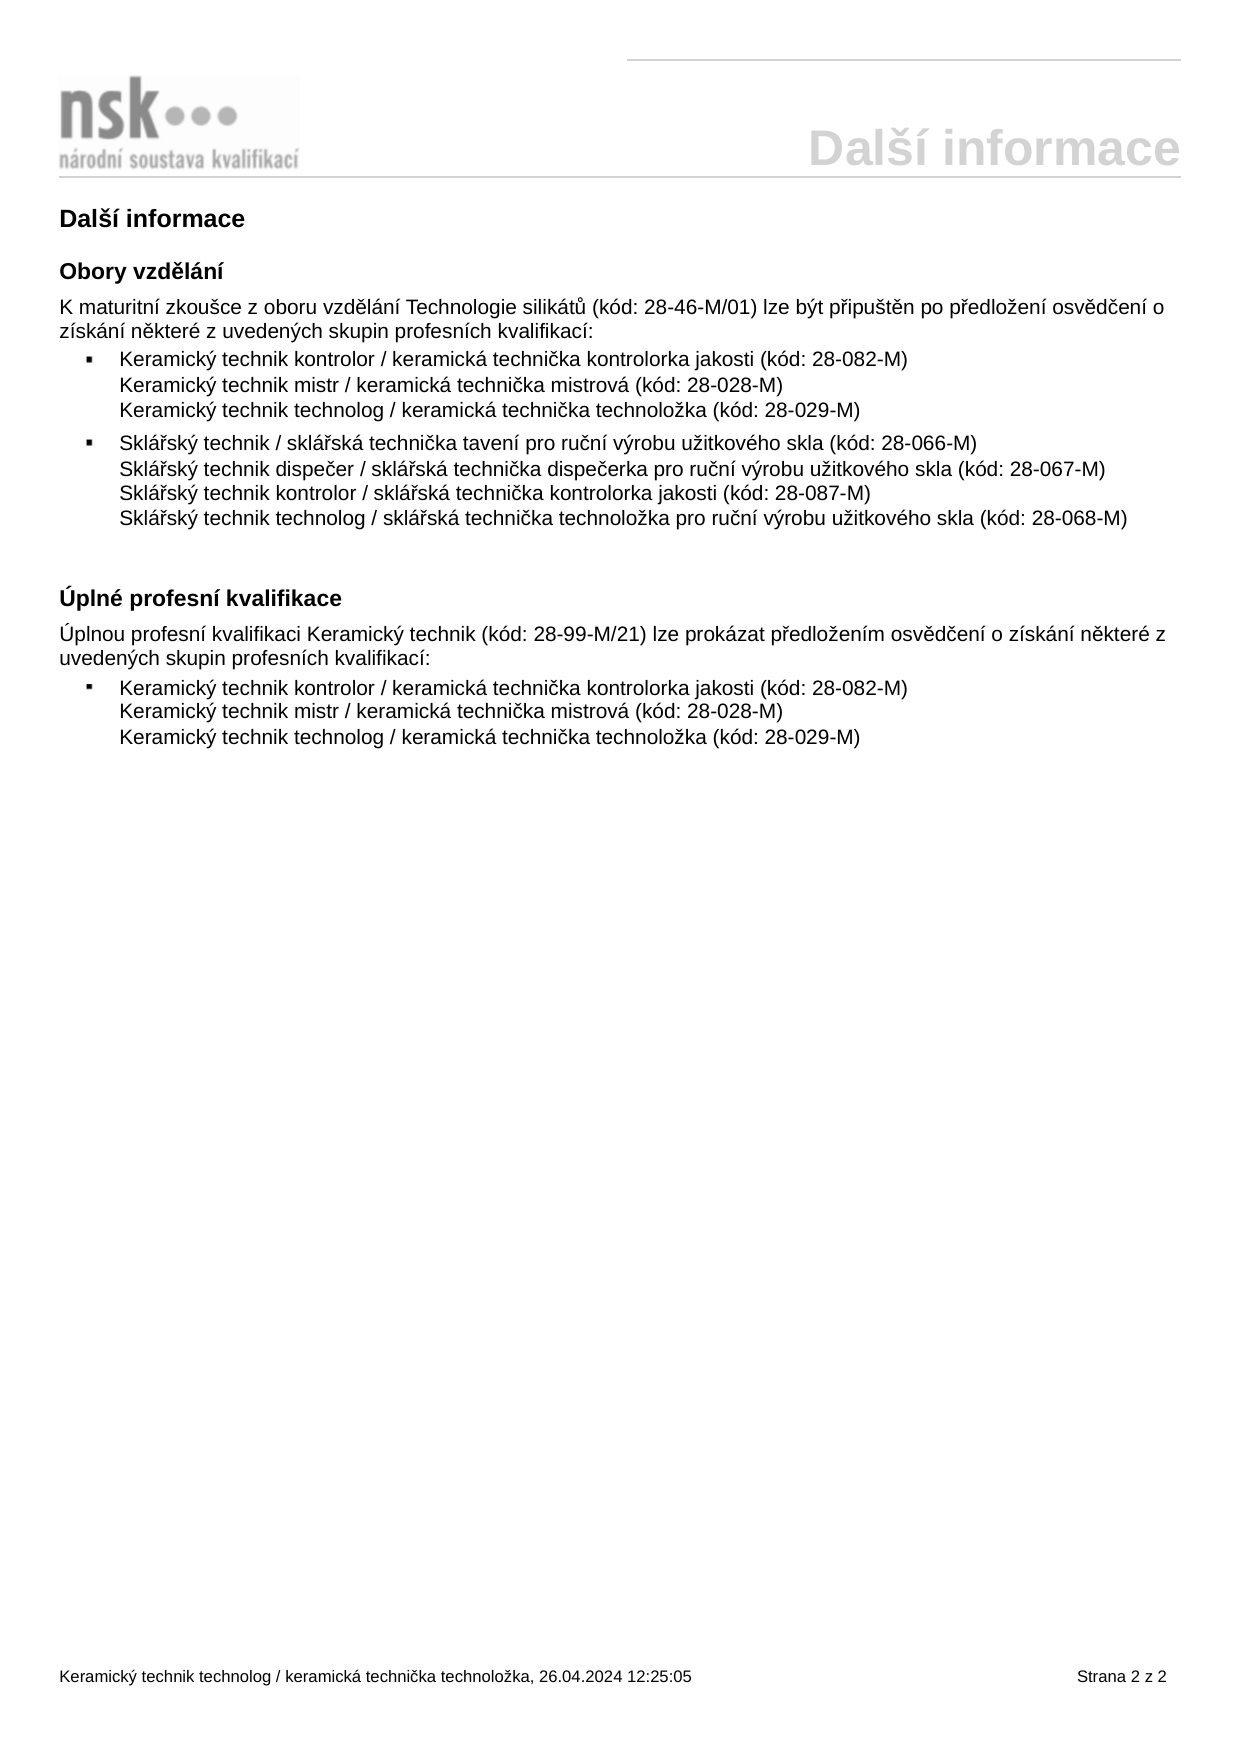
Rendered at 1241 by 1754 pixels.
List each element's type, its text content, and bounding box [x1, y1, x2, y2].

table_cell [861, 1370, 1167, 1658]
table_cell Sklářský technik technolog / sklářská technička technoložka pro ruční výrobu užitkového skla (kód: 28-068-M) [119, 506, 1181, 530]
table_cell Keramický technik technolog / keramická technička technoložka (kód: 28-029-M) [119, 725, 1181, 749]
table_cell [482, 749, 619, 782]
table_cell Keramický technik mistr / keramická technička mistrová (kód: 28-028-M) [119, 373, 1181, 398]
table_cell [59, 782, 119, 1082]
table_cell [1167, 343, 1181, 347]
table_cell [482, 343, 619, 347]
table_cell [861, 1082, 1167, 1370]
table_cell [619, 194, 627, 200]
table_cell Sklářský technik / sklářská technička tavení pro ruční výrobu užitkového skla (kód: 28-066-M) [119, 431, 1181, 456]
table_cell [59, 456, 119, 480]
table_cell Keramický technik kontrolor / keramická technička kontrolorka jakosti (kód: 28-082-M) [119, 347, 1181, 373]
table_cell [59, 236, 119, 248]
table_cell [482, 171, 619, 176]
table_cell [119, 1370, 482, 1658]
table_cell [619, 1370, 627, 1658]
table_cell [59, 398, 119, 422]
table_cell [619, 1082, 627, 1370]
table_cell [1167, 194, 1181, 200]
table_cell Sklářský technik dispečer / sklářská technička dispečerka pro ruční výrobu užitkového skla (kód: 28-067-M) [119, 456, 1181, 480]
table_cell [861, 669, 1167, 675]
table_cell [119, 1082, 482, 1370]
table_cell [619, 170, 627, 176]
table_cell [119, 422, 482, 431]
table_cell [1167, 236, 1181, 248]
picture [59, 431, 119, 455]
table_cell [59, 194, 119, 200]
table_cell [59, 563, 119, 575]
table_cell [619, 749, 627, 782]
table_cell [627, 669, 861, 675]
table_cell Strana 2 z 2 [861, 1658, 1167, 1694]
table_cell [619, 530, 627, 563]
table_cell [619, 563, 627, 575]
table_cell [619, 669, 627, 675]
table_cell [119, 194, 482, 200]
table_cell [627, 782, 861, 1082]
table_cell [619, 236, 627, 248]
picture [59, 675, 119, 698]
table_cell [119, 236, 482, 248]
table_cell [861, 782, 1167, 1082]
table_cell [1167, 669, 1181, 675]
table_cell Úplnou profesní kvalifikaci Keramický technik (kód: 28-99-M/21) lze prokázat předložením osvědčení o získání některé z uvedených skupin profesních kvalifikací: [59, 621, 1181, 669]
table_cell [119, 669, 482, 675]
table_cell [59, 1370, 119, 1658]
table_cell [1167, 749, 1181, 782]
table_cell Keramický technik kontrolor / keramická technička kontrolorka jakosti (kód: 28-082-M) [119, 675, 1181, 699]
table_cell [1167, 422, 1181, 431]
table_cell [119, 530, 482, 563]
table_cell [482, 563, 619, 575]
table_cell [482, 669, 619, 675]
table_cell [1167, 782, 1181, 1082]
table_cell [861, 530, 1167, 563]
table_cell [627, 343, 861, 347]
table_cell [1167, 1082, 1181, 1370]
table_cell [627, 194, 861, 200]
table_cell [482, 530, 619, 563]
table_cell Další informace [627, 61, 1181, 176]
table_cell K maturitní zkoušce z oboru vzdělání Technologie silikátů (kód: 28-46-M/01) lze být připuštěn po předložení osvědčení o získání některé z uvedených skupin profesních kvalifikací: [59, 295, 1181, 343]
table_cell [861, 194, 1167, 200]
picture [59, 347, 119, 372]
table_cell Úplné profesní kvalifikace [59, 575, 1181, 621]
picture [58, 59, 620, 171]
table_cell [627, 563, 861, 575]
table_cell Keramický technik mistr / keramická technička mistrová (kód: 28-028-M) [119, 699, 1181, 725]
table_cell [861, 236, 1167, 248]
table_cell [627, 236, 861, 248]
table_cell [1167, 563, 1181, 575]
table_cell [627, 530, 861, 563]
table_cell [59, 422, 119, 431]
table_cell Další informace [59, 200, 1181, 236]
table_cell [119, 749, 482, 782]
table_cell [482, 194, 619, 200]
table_cell [619, 422, 627, 431]
table_cell [482, 422, 619, 431]
table_cell [861, 749, 1167, 782]
table_cell [59, 749, 119, 782]
table_cell Sklářský technik kontrolor / sklářská technička kontrolorka jakosti (kód: 28-087-M) [119, 480, 1181, 506]
table_cell [59, 171, 119, 176]
table_cell [119, 171, 482, 176]
table_cell [119, 782, 482, 1082]
table_cell [627, 1082, 861, 1370]
table_cell [119, 563, 482, 575]
table_cell [482, 1370, 619, 1658]
table_cell [59, 480, 119, 506]
table_cell [59, 178, 1181, 194]
table_cell [482, 782, 619, 1082]
table_cell [59, 1082, 119, 1370]
table_cell [1167, 530, 1181, 563]
table_cell [627, 422, 861, 431]
table_cell [627, 1370, 861, 1658]
table_cell Keramický technik technolog / keramická technička technoložka, 26.04.2024 12:25:05 [59, 1658, 861, 1694]
table_cell [59, 343, 119, 347]
table_cell [59, 725, 119, 749]
table_cell Obory vzdělání [59, 248, 1181, 295]
table_cell [627, 749, 861, 782]
table_cell [59, 699, 119, 725]
table_cell [1167, 1370, 1181, 1658]
table_cell [59, 506, 119, 530]
table_cell [620, 59, 627, 170]
table_cell Keramický technik technolog / keramická technička technoložka (kód: 28-029-M) [119, 398, 1181, 422]
table_cell [861, 563, 1167, 575]
table_cell [59, 669, 119, 675]
table_cell [1167, 1658, 1181, 1694]
table_cell [861, 422, 1167, 431]
table_cell [59, 373, 119, 398]
table_cell [861, 343, 1167, 347]
table_cell [619, 782, 627, 1082]
table_cell [59, 530, 119, 563]
table_cell [482, 236, 619, 248]
table_cell [119, 343, 482, 347]
table_cell [482, 1082, 619, 1370]
